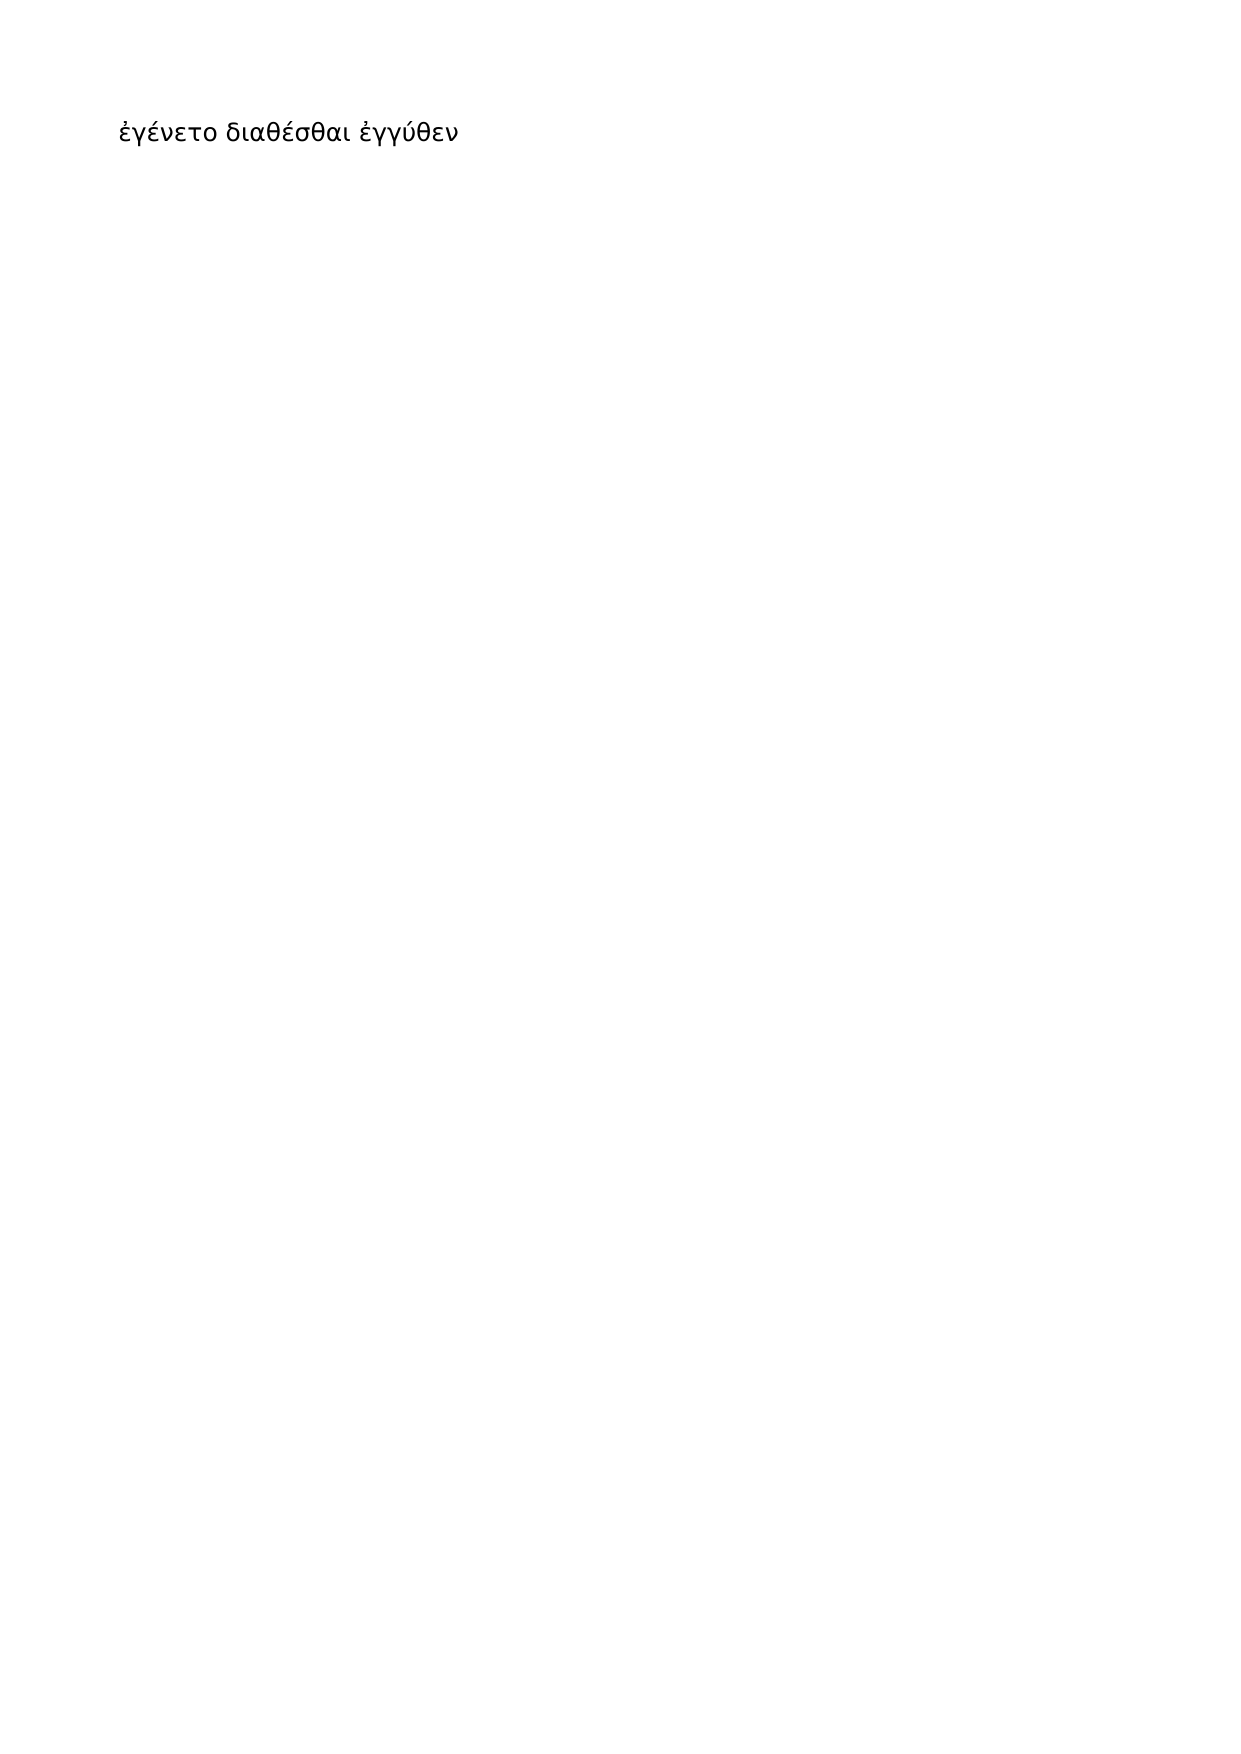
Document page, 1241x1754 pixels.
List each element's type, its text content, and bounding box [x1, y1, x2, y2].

text ἐγένετο διαθέσθαι ἐγγύθεν [118, 118, 1122, 147]
